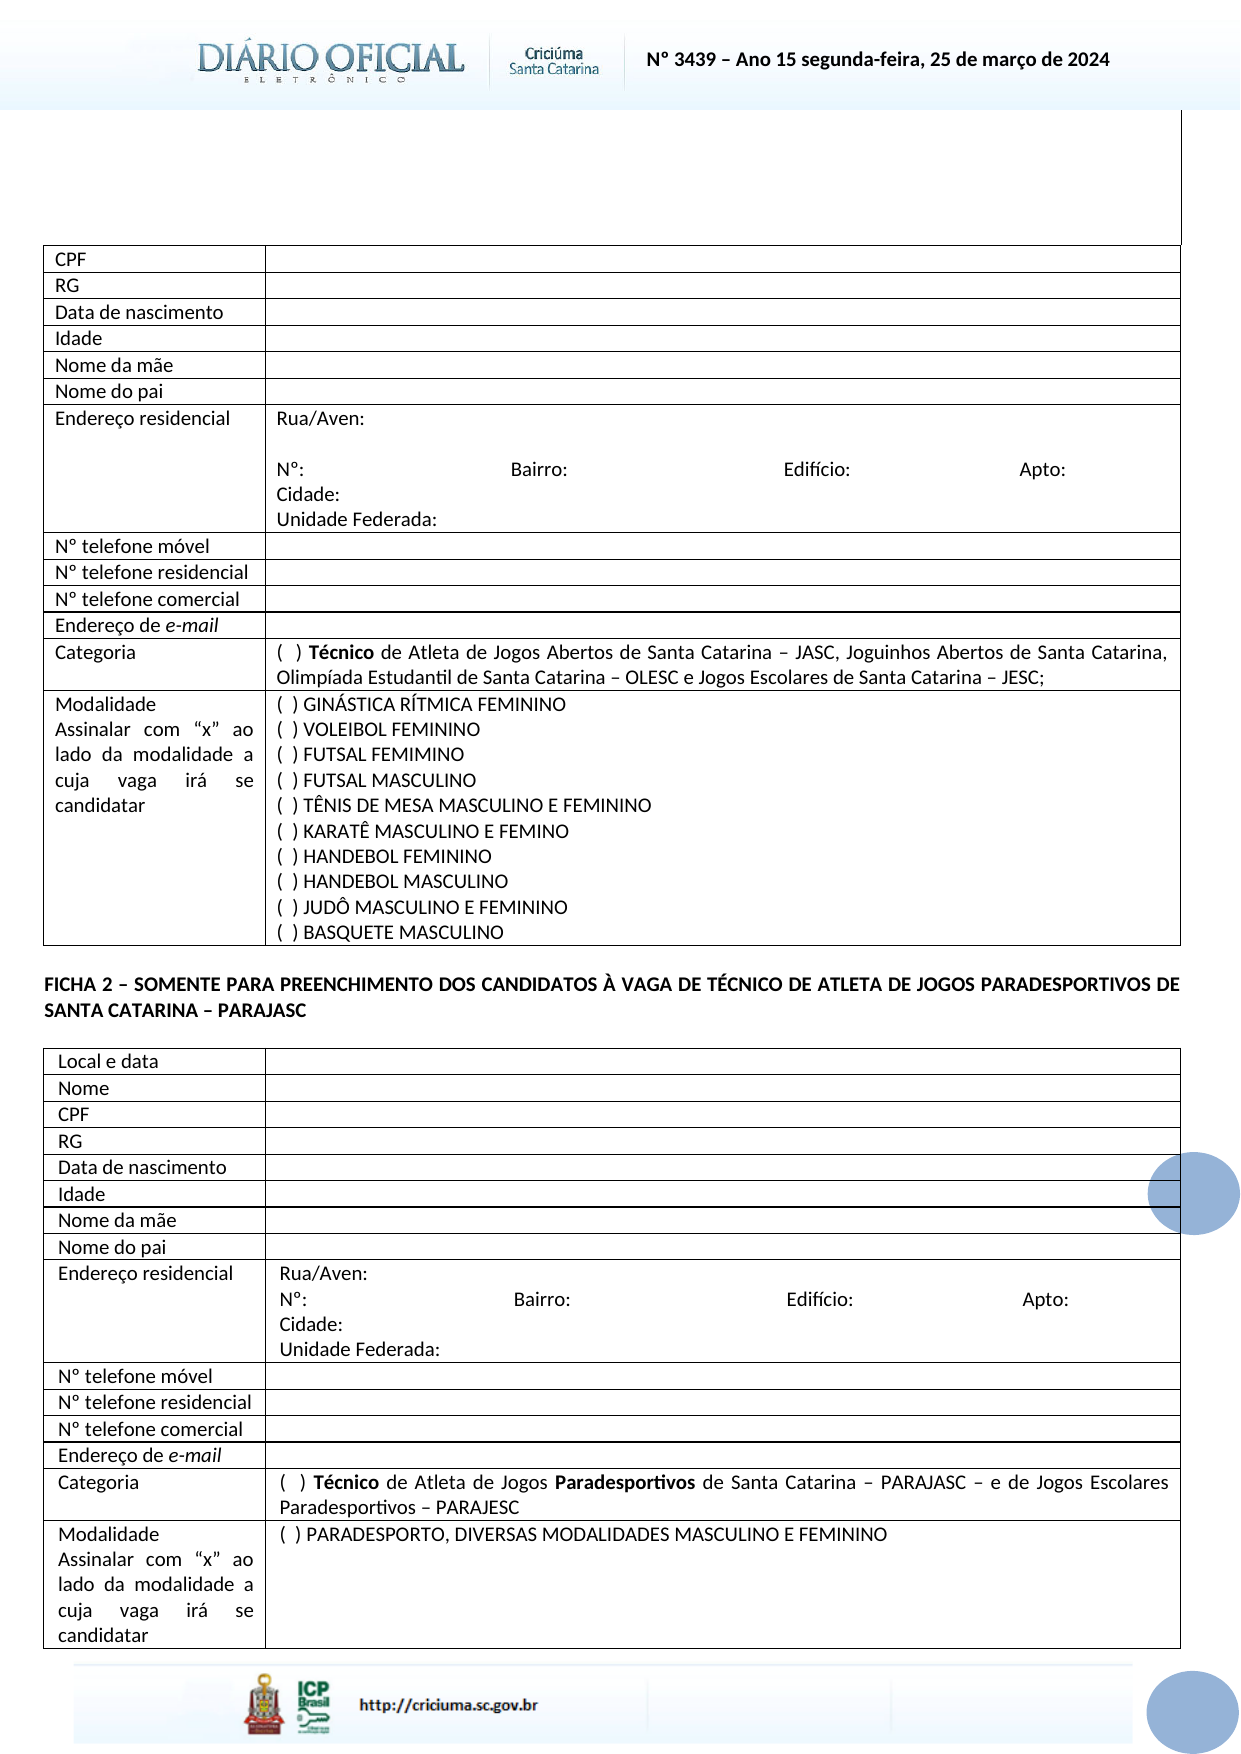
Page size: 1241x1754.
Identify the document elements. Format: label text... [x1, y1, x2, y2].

table_cell CPF [44, 1102, 265, 1127]
table_cell Nome da mãe [44, 352, 265, 377]
table_cell [266, 246, 1180, 272]
table_cell Categoria [44, 639, 265, 690]
table_cell RG [44, 273, 265, 298]
table_cell Nº telefone móvel [44, 533, 265, 558]
table_cell Endereço residencial [44, 1260, 265, 1362]
table_cell Nome da mãe [44, 1208, 265, 1233]
table_cell [266, 273, 1180, 298]
table_cell Nº telefone comercial [44, 1416, 265, 1441]
table_header Local e data [44, 1049, 265, 1074]
table_cell ( ) GINÁSTICA RÍTMICA FEMININO ( ) VOLEIBOL FEMININO ( ) FUTSAL FEMIMINO ( ) FUTSAL MASCULINO ( ) TÊNIS DE MESA MASCULINO E FEMININO ( ) KARATÊ MASCULINO E FEMINO ( ) HANDEBOL FEMININO ( ) HANDEBOL MASCULINO ( ) JUDÔ MASCULINO E FEMININO ( ) BASQUETE MASCULINO [266, 691, 1180, 945]
table_cell Idade [44, 1181, 265, 1206]
table_cell [266, 326, 1180, 351]
table_cell [266, 1390, 1180, 1415]
table_cell [266, 1102, 1180, 1127]
table_cell Idade [44, 326, 265, 351]
table_cell [266, 1128, 1180, 1153]
table_cell ( ) Técnico de Atleta de Jogos Paradesportivos de Santa Catarina – PARAJASC – e de Jogos Escolares Paradesportivos – PARAJESC [266, 1469, 1180, 1520]
table_cell [266, 613, 1180, 638]
text FICHA 2 – SOMENTE PARA PREENCHIMENTO DOS CANDIDATOS À VAGA DE Técnico de Atleta de Jogos Paradesportivos de Santa Catarina – PARAJASC [44, 971, 1181, 1022]
table_cell [266, 299, 1180, 324]
table_cell [266, 1234, 1180, 1259]
table_cell [266, 1416, 1180, 1441]
table_cell [266, 1363, 1180, 1388]
table_cell [266, 1208, 1176, 1233]
table_cell [266, 560, 1180, 585]
table_cell Data de nascimento [44, 1155, 265, 1180]
table_cell Categoria [44, 1469, 265, 1520]
table_cell Nome [44, 1075, 265, 1101]
table_cell [266, 1443, 1180, 1468]
table_cell Rua/Aven: Nº: Bairro: Edifício: Apto: Cidade: Unidade Federada: [266, 405, 1180, 532]
table_cell Nº telefone comercial [44, 586, 265, 611]
table_cell [266, 533, 1180, 558]
table_cell [266, 352, 1180, 377]
table_cell Endereço de e-mail [44, 1443, 265, 1468]
table_cell Nº telefone residencial [44, 1390, 265, 1415]
table_cell [266, 586, 1180, 611]
table_cell CPF [44, 246, 265, 272]
table_cell Endereço de e-mail [44, 613, 265, 638]
table_cell Nº telefone residencial [44, 560, 265, 585]
table_cell Nº telefone móvel [44, 1363, 265, 1388]
table_cell RG [44, 1128, 265, 1153]
table_cell [266, 1155, 1174, 1180]
table_cell ( ) Técnico de Atleta de Jogos Abertos de Santa Catarina – JASC, Joguinhos Abertos de Santa Catarina, Olimpíada Estudantil de Santa Catarina – OLESC e Jogos Escolares de Santa Catarina – JESC; [266, 639, 1180, 690]
table_cell [266, 1181, 1149, 1206]
table_cell [266, 1075, 1180, 1101]
table_cell Nome do pai [44, 1234, 265, 1259]
table_cell ( ) PARADESPORTO, DIVERSAS MODALIDADES MASCULINO E FEMININO [266, 1521, 1180, 1648]
table_cell Endereço residencial [44, 405, 265, 532]
table_cell Modalidade Assinalar com “x” ao lado da modalidade a cuja vaga irá se candidatar [44, 1521, 265, 1648]
table_cell Rua/Aven: Nº: Bairro: Edifício: Apto: Cidade: Unidade Federada: [266, 1260, 1180, 1362]
table_header [266, 1049, 1180, 1074]
table_cell Data de nascimento [44, 299, 265, 324]
table_cell [266, 379, 1180, 404]
table_cell Modalidade Assinalar com “x” ao lado da modalidade a cuja vaga irá se candidatar [44, 691, 265, 945]
table_cell Nome do pai [44, 379, 265, 404]
